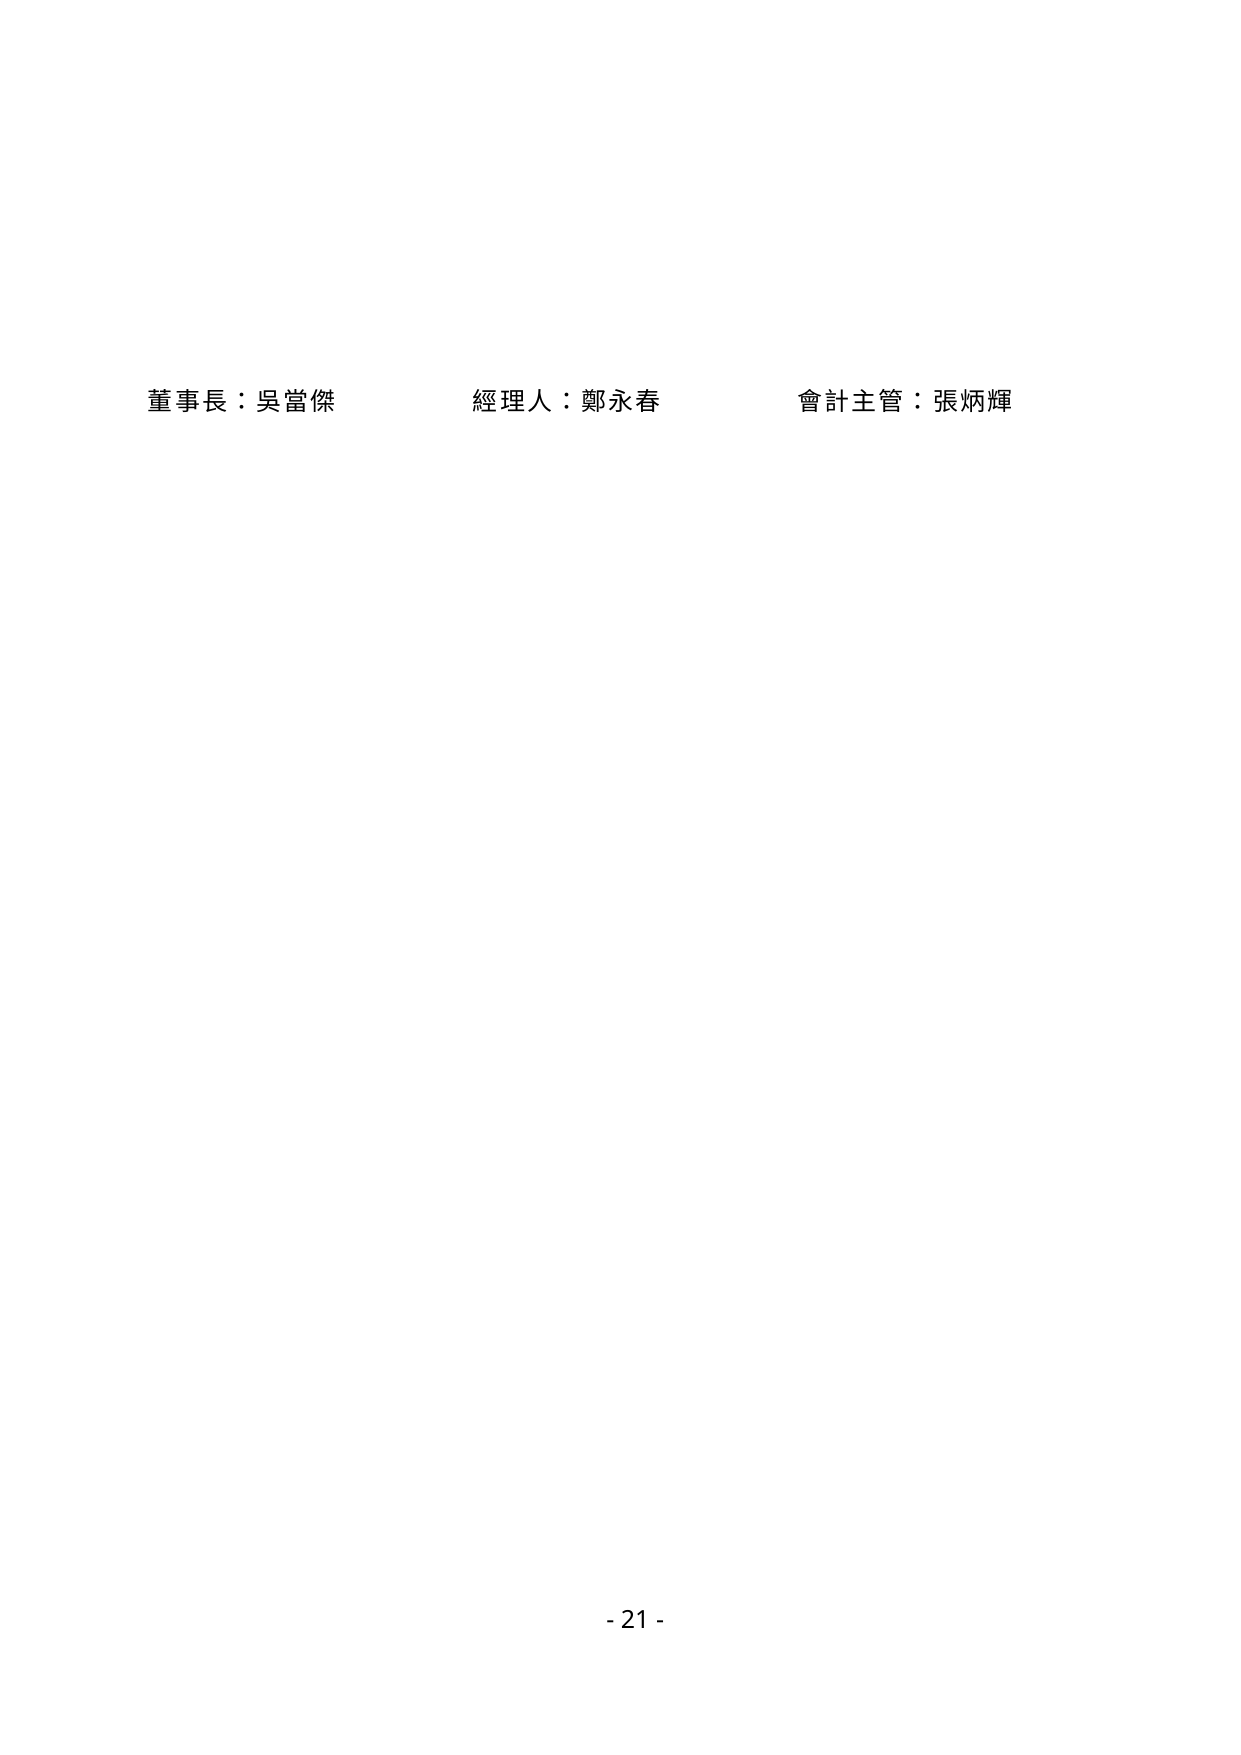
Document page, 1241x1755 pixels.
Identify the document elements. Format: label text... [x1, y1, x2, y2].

text 董事長：吳當傑 經理人：鄭永春 會計主管：張炳輝 [148, 381, 1122, 418]
